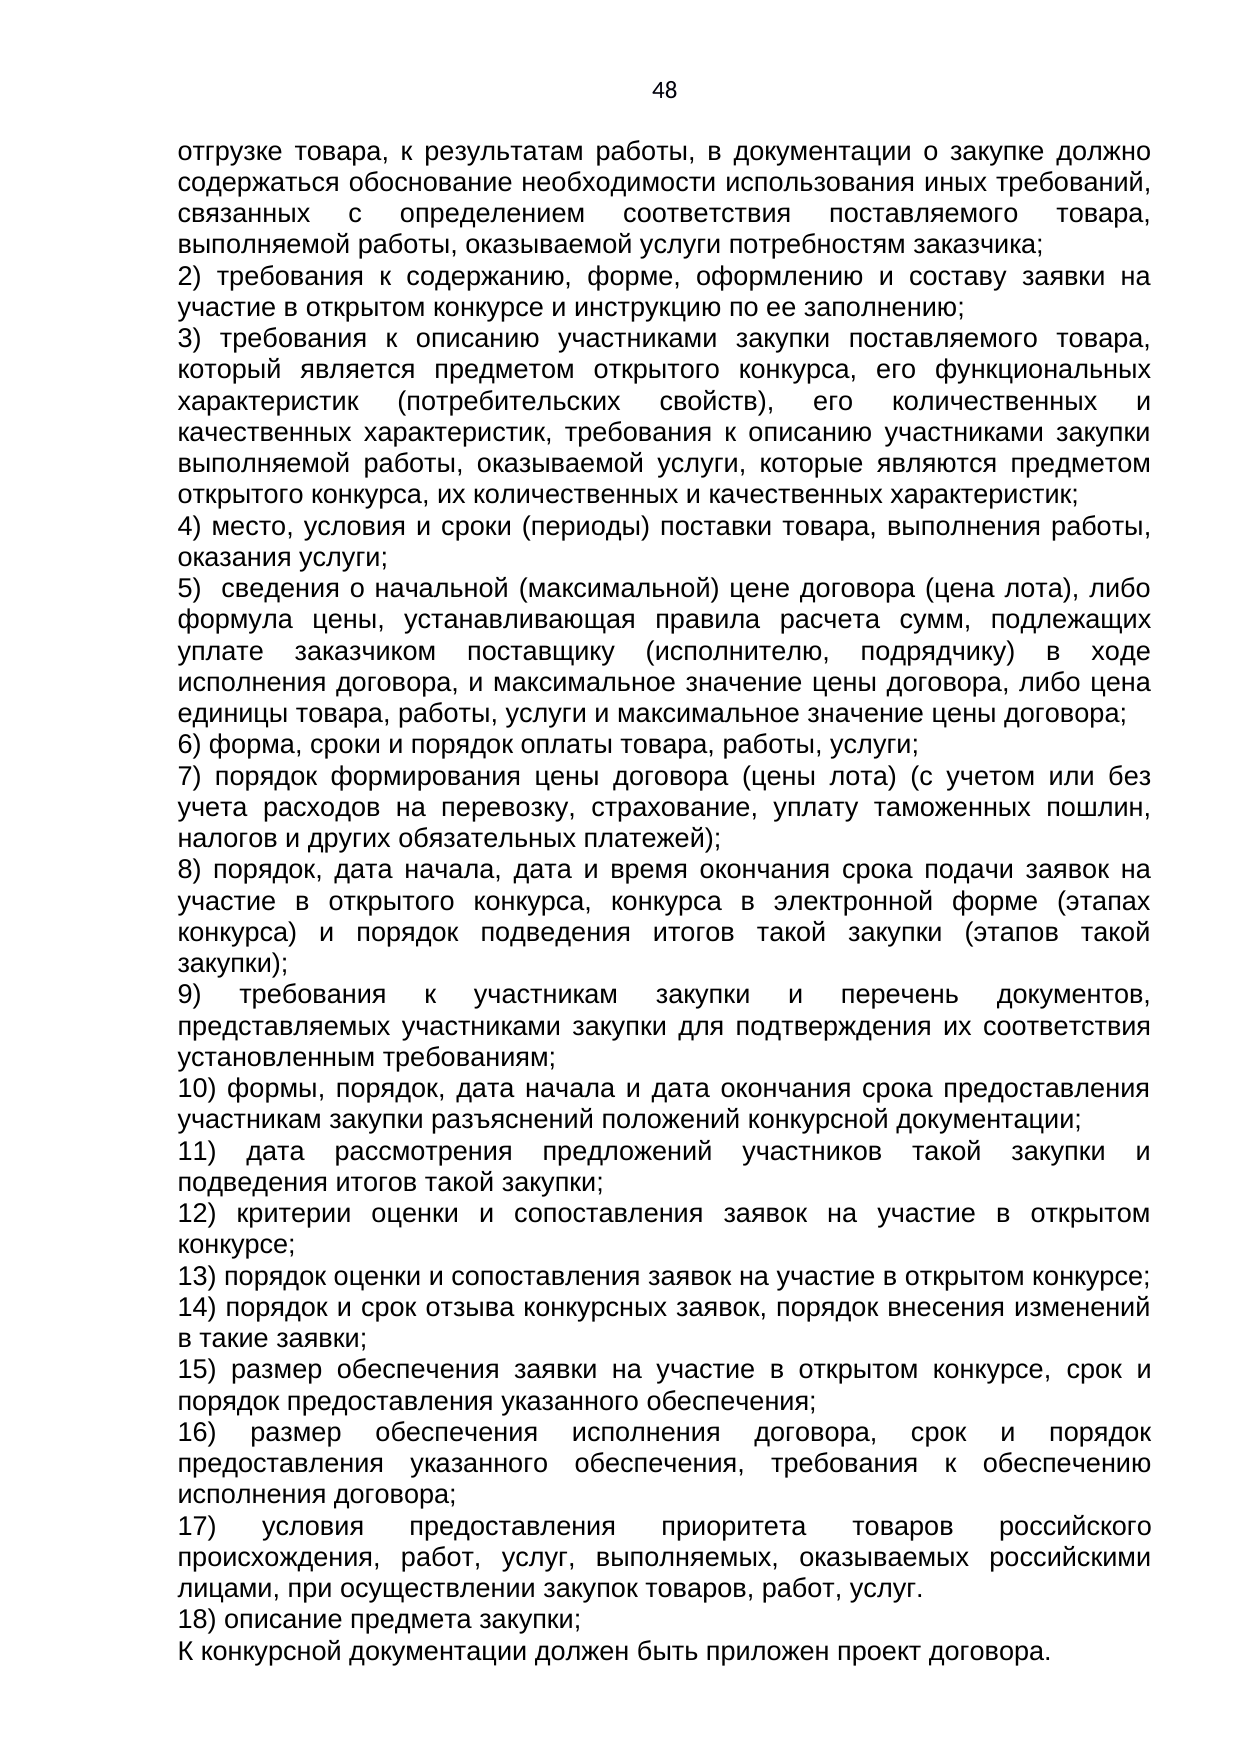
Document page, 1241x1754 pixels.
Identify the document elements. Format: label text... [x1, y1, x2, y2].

text 10) формы, порядок, дата начала и дата окончания срока предоставления участникам закупки разъяснений положений конкурсной документации; [177, 1072, 1152, 1135]
text 17) условия предоставления приоритета товаров российского происхождения, работ, услуг, выполняемых, оказываемых российскими лицами, при осуществлении закупок товаров, работ, услуг. [177, 1510, 1152, 1603]
text 6) форма, сроки и порядок оплаты товара, работы, услуги; [177, 728, 1152, 760]
text 15) размер обеспечения заявки на участие в открытом конкурсе, срок и порядок предоставления указанного обеспечения; [177, 1353, 1152, 1416]
text 2) требования к содержанию, форме, оформлению и составу заявки на участие в открытом конкурсе и инструкцию по ее заполнению; [177, 260, 1152, 322]
text 4) место, условия и сроки (периоды) поставки товара, выполнения работы, оказания услуги; [177, 510, 1152, 572]
text 7) порядок формирования цены договора (цены лота) (с учетом или без учета расходов на перевозку, страхование, уплату таможенных пошлин, налогов и других обязательных платежей); [177, 760, 1152, 853]
text 9) требования к участникам закупки и перечень документов, представляемых участниками закупки для подтверждения их соответствия установленным требованиям; [177, 978, 1152, 1072]
text 3) требования к описанию участниками закупки поставляемого товара, который является предметом открытого конкурса, его функциональных характеристик (потребительских свойств), его количественных и качественных характеристик, требования к описанию участниками закупки выполняемой работы, оказываемой услуги, которые являются предметом открытого конкурса, их количественных и качественных характеристик; [177, 322, 1152, 510]
text 18) описание предмета закупки; [177, 1603, 1152, 1635]
text 5) сведения о начальной (максимальной) цене договора (цена лота), либо формула цены, устанавливающая правила расчета сумм, подлежащих уплате заказчиком поставщику (исполнителю, подрядчику) в ходе исполнения договора, и максимальное значение цены договора, либо цена единицы товара, работы, услуги и максимальное значение цены договора; [177, 572, 1152, 728]
text К конкурсной документации должен быть приложен проект договора. [177, 1635, 1152, 1666]
text отгрузке товара, к результатам работы, в документации о закупке должно содержаться обоснование необходимости использования иных требований, связанных с определением соответствия поставляемого товара, выполняемой работы, оказываемой услуги потребностям заказчика; [177, 135, 1152, 260]
text 16) размер обеспечения исполнения договора, срок и порядок предоставления указанного обеспечения, требования к обеспечению исполнения договора; [177, 1416, 1152, 1510]
text 14) порядок и срок отзыва конкурсных заявок, порядок внесения изменений в такие заявки; [177, 1291, 1152, 1353]
text 8) порядок, дата начала, дата и время окончания срока подачи заявок на участие в открытого конкурса, конкурса в электронной форме (этапах конкурса) и порядок подведения итогов такой закупки (этапов такой закупки); [177, 853, 1152, 978]
text 12) критерии оценки и сопоставления заявок на участие в открытом конкурсе; [177, 1197, 1152, 1260]
text 13) порядок оценки и сопоставления заявок на участие в открытом конкурсе; [177, 1260, 1152, 1291]
text 11) дата рассмотрения предложений участников такой закупки и подведения итогов такой закупки; [177, 1135, 1152, 1197]
